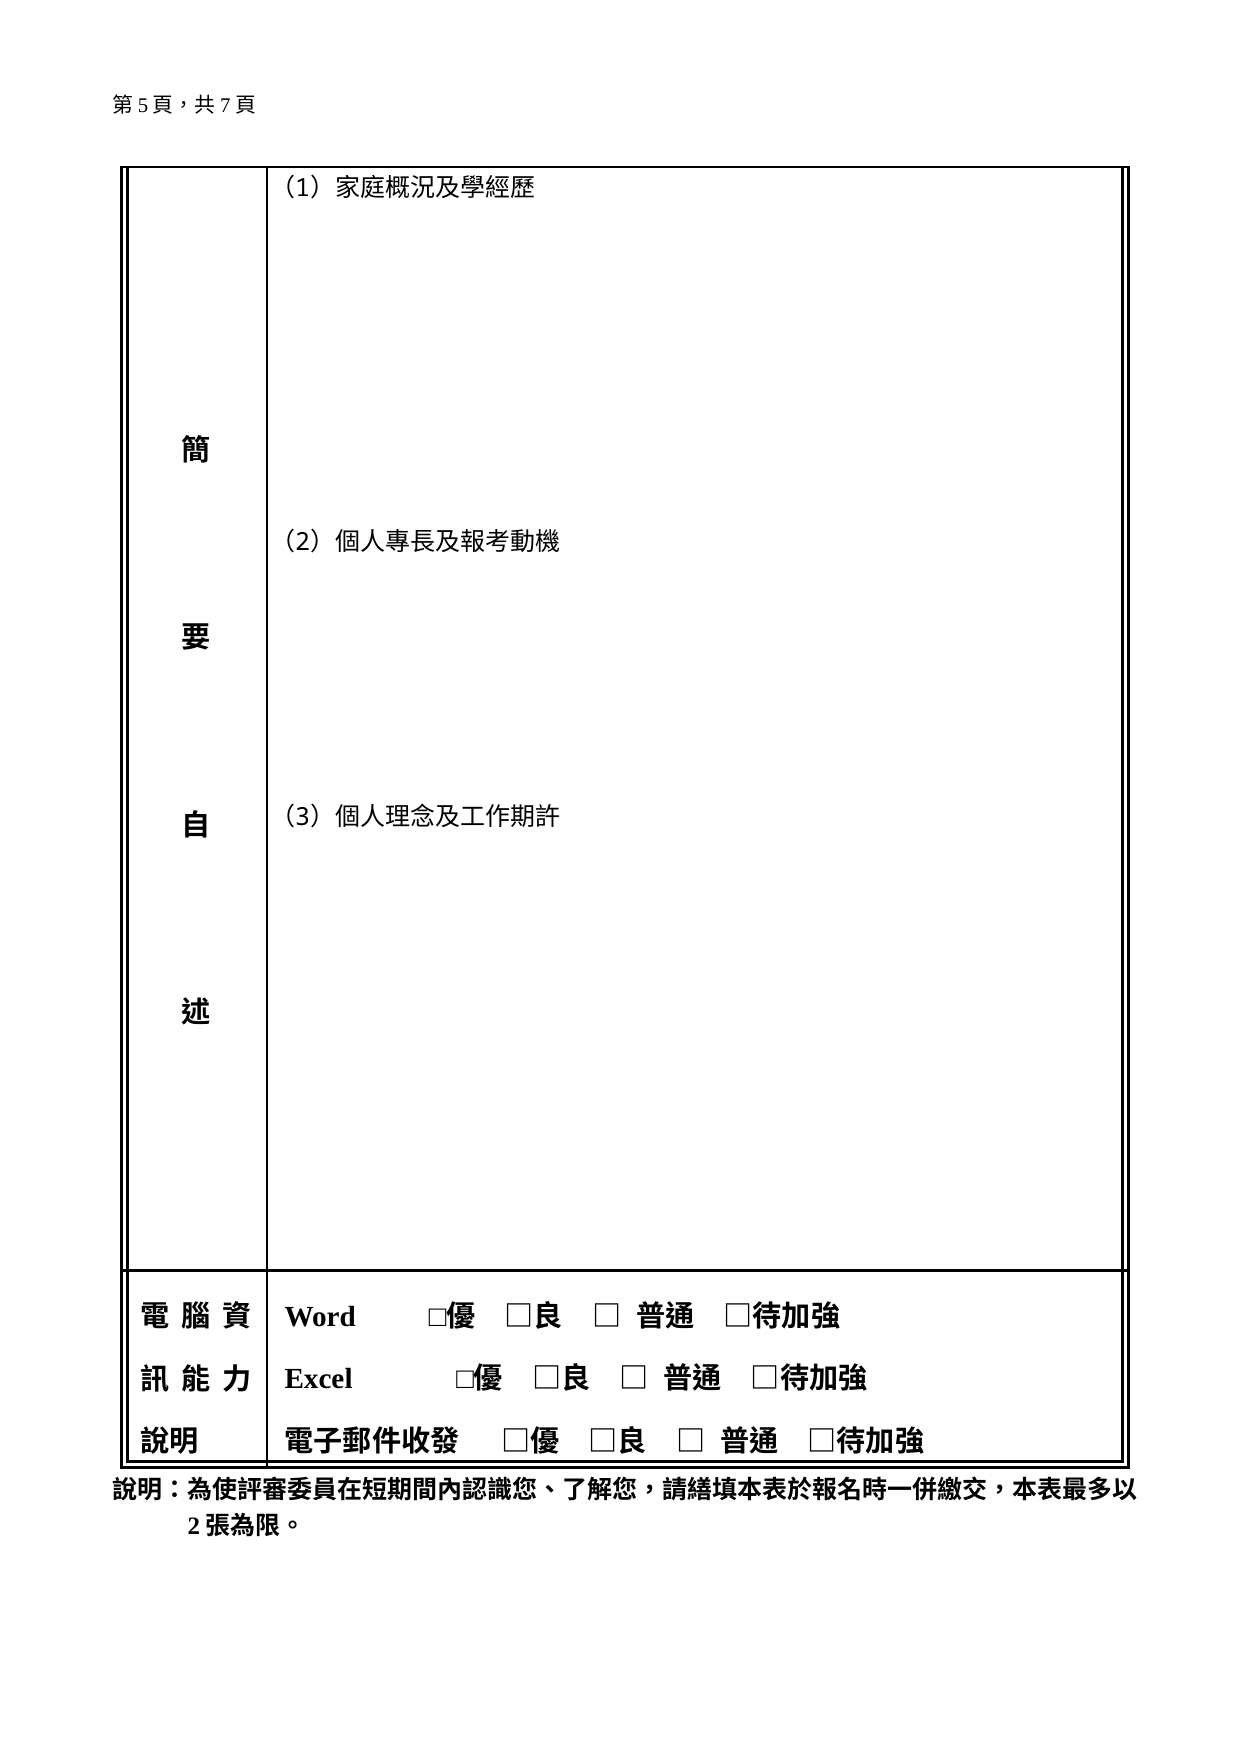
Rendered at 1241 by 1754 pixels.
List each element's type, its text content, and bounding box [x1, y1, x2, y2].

table_cell （1）家庭概況及學經歷 （2）個人專長及報考動機 （3）個人理念及工作期許 [268, 168, 1121, 1269]
table_cell 簡 要 自 述 [129, 168, 266, 1269]
text 說明：為使評審委員在短期間內認識您、了解您，請繕填本表於報名時一併繳交，本表最多以2張為限。 [112, 1469, 1146, 1542]
table_cell 電腦資訊能力說明 [129, 1272, 266, 1460]
table_cell Word □優 □良 □ 普通 □待加強 Excel □優 □良 □ 普通 □待加強 電子郵件收發 □優 □良 □ 普通 □待加強 [268, 1272, 1121, 1460]
